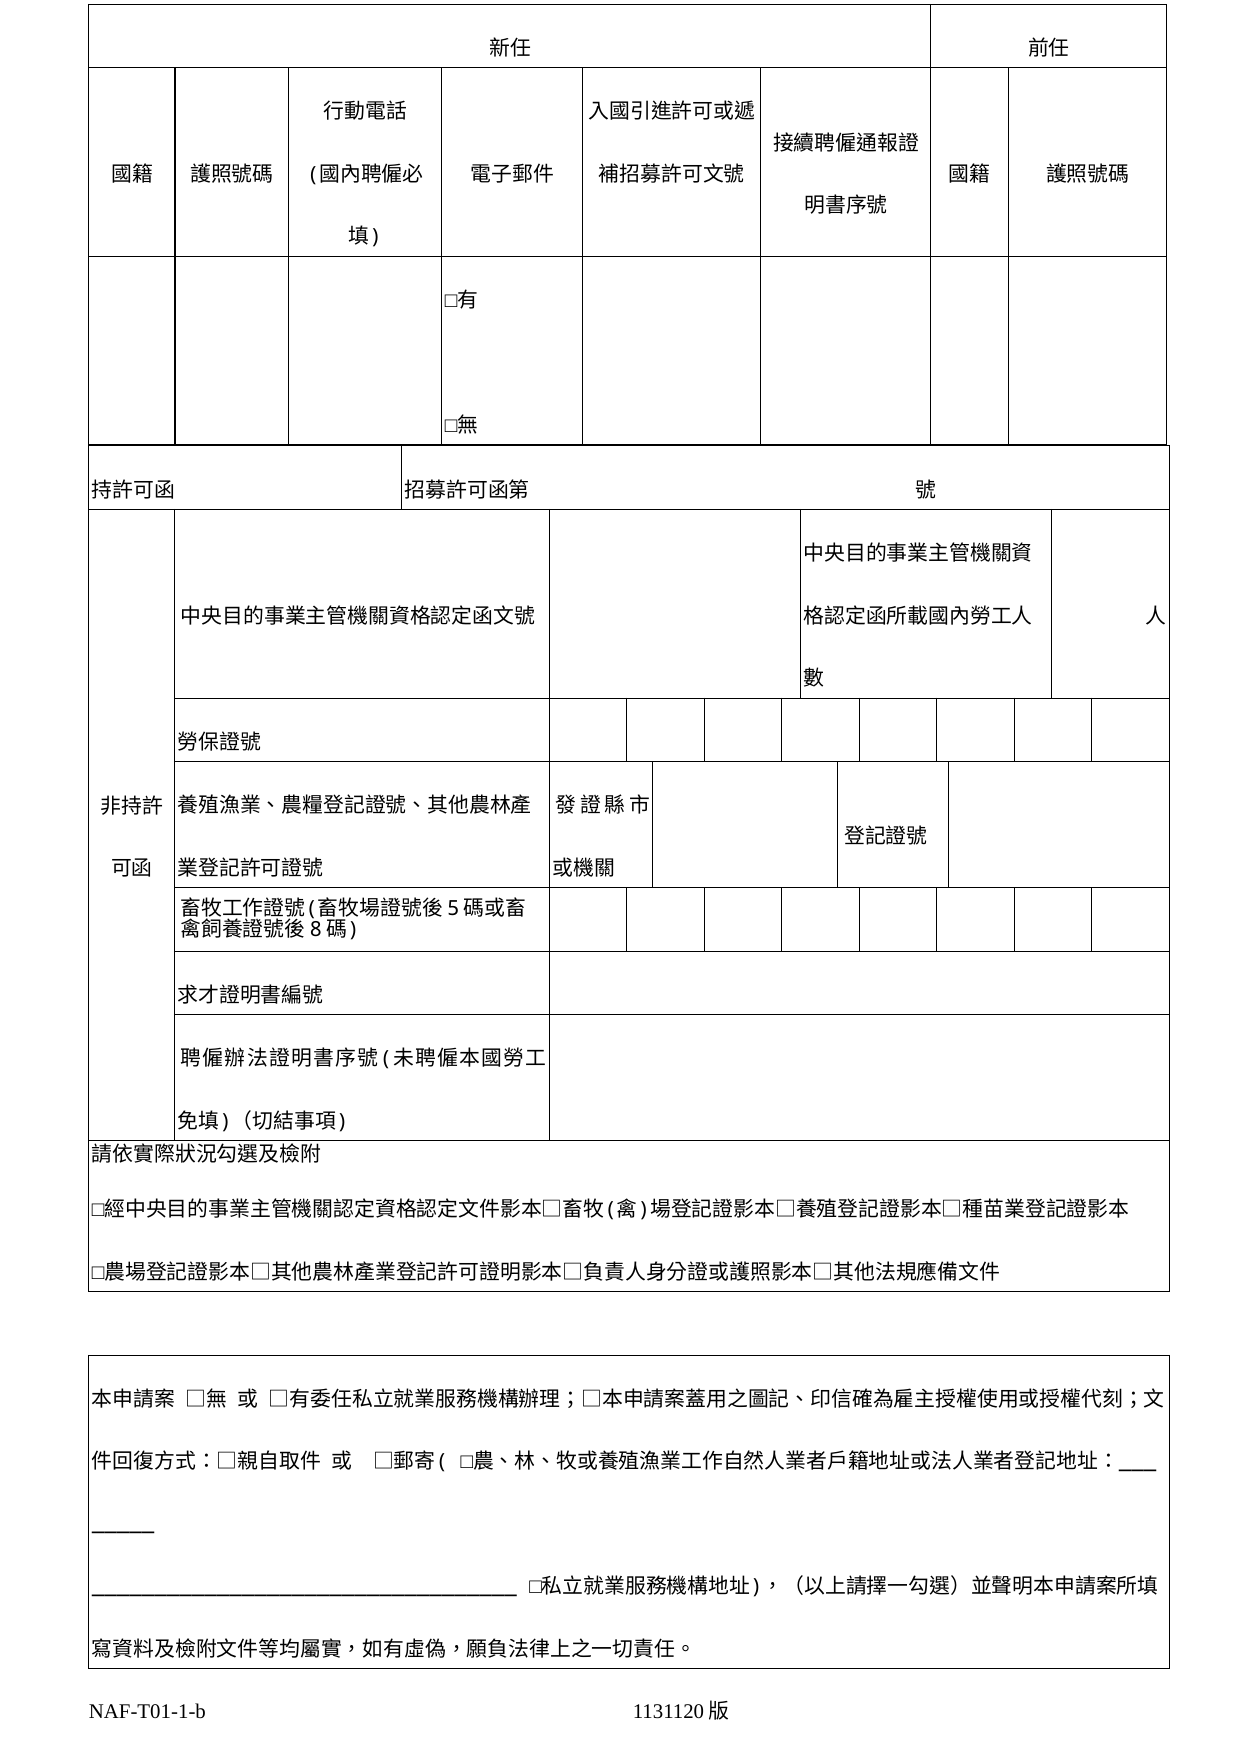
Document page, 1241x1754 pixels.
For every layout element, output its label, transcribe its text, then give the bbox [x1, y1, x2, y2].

table_cell [89, 257, 174, 444]
table_header 持許可函 [89, 446, 401, 509]
table_cell [289, 257, 441, 444]
table_cell 登記證號 [838, 762, 948, 887]
table_cell [653, 762, 837, 887]
table_header 本申請案 □無 或 □有委任私立就業服務機構辦理；□本申請案蓋用之圖記、印信確為雇主授權使用或授權代刻；文件回復方式：□親自取件 或 □郵寄( □農、林、牧或養殖漁業工作自然人業者戶籍地址或法人業者登記地址：________ __________________________________ □私立就業服務機構地址)，（以上請擇一勾選）並聲明本申請案所填寫資料及檢附文件等均屬實，如有虛偽，願負法律上之一切責任。 [89, 1356, 1169, 1668]
table_cell [583, 257, 760, 444]
table_cell [550, 1015, 1169, 1140]
table_cell [1015, 699, 1091, 761]
table_cell 國籍 [931, 68, 1008, 256]
table_cell [705, 699, 781, 761]
table_cell 接續聘僱通報證明書序號 [761, 68, 930, 256]
table_cell 畜牧工作證號(畜牧場證號後5碼或畜禽飼養證號後8碼) [175, 888, 549, 951]
table_cell 新任 [89, 5, 930, 67]
table_cell [1015, 888, 1091, 951]
table_cell 中央目的事業主管機關資格認定函文號 [175, 510, 549, 697]
table_cell 非持許可函 [89, 510, 174, 1140]
table_header 招募許可函第 號 [402, 446, 1169, 509]
table_cell 護照號碼 [1009, 68, 1166, 256]
table_cell [1009, 257, 1166, 444]
table_cell 電子郵件 [442, 68, 582, 256]
table_cell [937, 888, 1014, 951]
table_cell [550, 699, 626, 761]
table_cell [782, 699, 859, 761]
table_cell 勞保證號 [175, 699, 549, 761]
table_cell [550, 510, 800, 697]
table_cell [550, 888, 626, 951]
table_cell [1092, 699, 1169, 761]
table_cell 行動電話 (國內聘僱必填) [289, 68, 441, 256]
table_cell [782, 888, 859, 951]
table_cell [949, 762, 1169, 887]
table_cell [627, 699, 704, 761]
table_cell [860, 888, 936, 951]
table_cell [176, 257, 288, 444]
table_cell 人 [1052, 510, 1169, 697]
table_cell 中央目的事業主管機關資格認定函所載國內勞工人數 [801, 510, 1051, 697]
table_cell [761, 257, 930, 444]
table_cell 聘僱辦法證明書序號(未聘僱本國勞工免填)（切結事項) [175, 1015, 549, 1140]
table_cell [705, 888, 781, 951]
table_cell 求才證明書編號 [175, 952, 549, 1014]
table_cell 國籍 [89, 68, 174, 256]
table_cell [937, 699, 1014, 761]
table_cell 入國引進許可或遞補招募許可文號 [583, 68, 760, 256]
table_cell [627, 888, 704, 951]
table_cell 前任 [931, 5, 1166, 67]
table_cell [860, 699, 936, 761]
table_cell 發證縣市或機關 [550, 762, 652, 887]
table_cell 護照號碼 [176, 68, 288, 256]
table_cell [931, 257, 1008, 444]
table_cell [550, 952, 1169, 1014]
table_cell 請依實際狀況勾選及檢附 □經中央目的事業主管機關認定資格認定文件影本□畜牧(禽)場登記證影本□養殖登記證影本□種苗業登記證影本 □農場登記證影本□其他農林產業登記許可證明影本□負責人身分證或護照影本□其他法規應備文件 [89, 1141, 1169, 1291]
table_cell 養殖漁業、農糧登記證號、其他農林產業登記許可證號 [175, 762, 549, 887]
table_cell □有 □無 [442, 257, 582, 444]
table_cell [1092, 888, 1169, 951]
